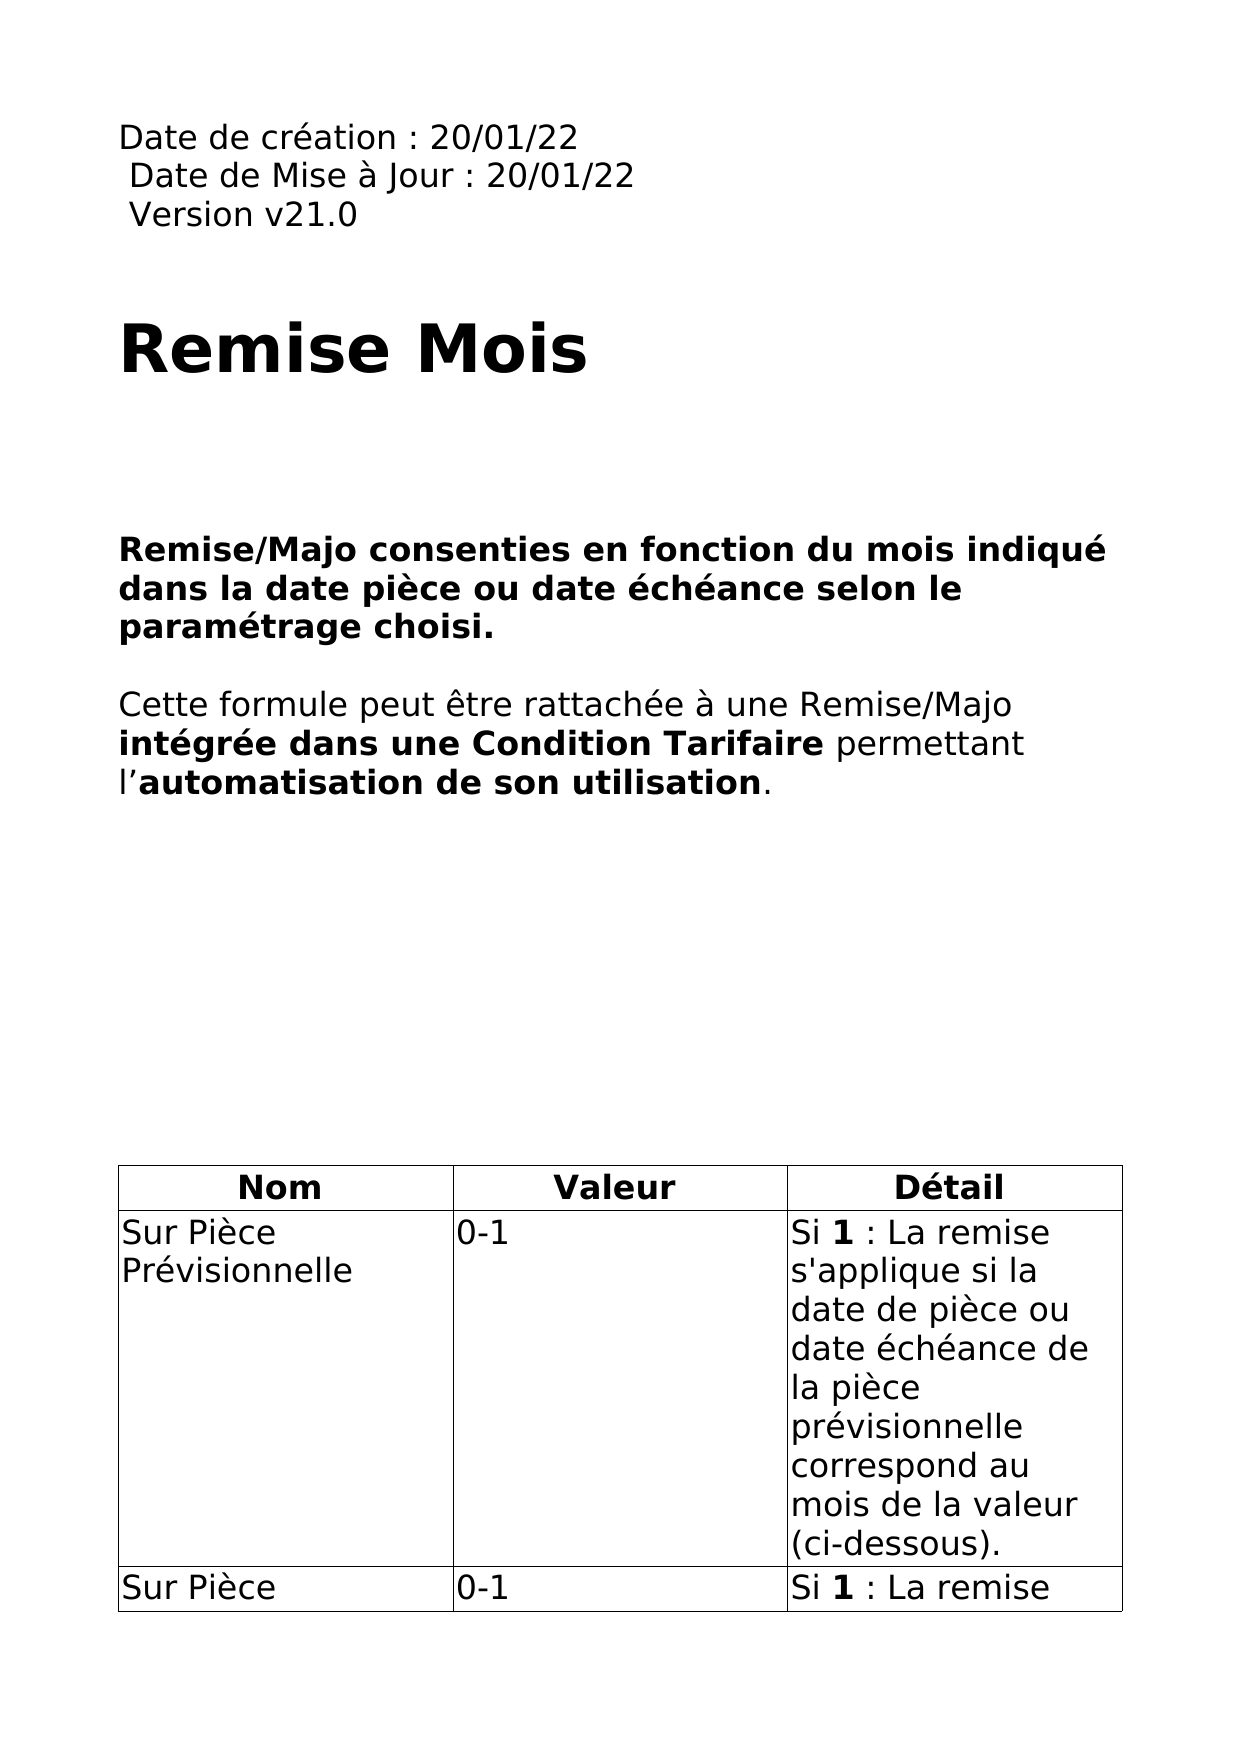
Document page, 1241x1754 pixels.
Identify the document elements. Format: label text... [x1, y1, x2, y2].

table_header Nom [119, 1166, 453, 1210]
table_cell Si 1 : La remise s'applique si la date de pièce ou date échéance de la pièce prévisionnelle correspond au mois de la valeur (ci-dessous). [788, 1211, 1122, 1566]
table_header Valeur [454, 1166, 787, 1210]
subtitle Remise Mois [118, 311, 1122, 389]
table_cell 0-1 [454, 1211, 787, 1566]
text Date de création : 20/01/22 Date de Mise à Jour : 20/01/22 Version v21.0 [118, 118, 1122, 273]
table_cell Sur Pièce Prévisionnelle [119, 1211, 453, 1566]
table_header Détail [788, 1166, 1122, 1210]
table_cell Si 1 : La remise [788, 1567, 1122, 1611]
table_cell 0-1 [454, 1567, 787, 1611]
text Remise/Majo consenties en fonction du mois indiqué dans la date pièce ou date échéance selon le paramétrage choisi. Cette formule peut être rattachée à une Remise/Majo intégrée dans une Condition Tarifaire permettant l’automatisation de son utilisation. [118, 530, 1122, 880]
table_cell Sur Pièce [119, 1567, 453, 1611]
